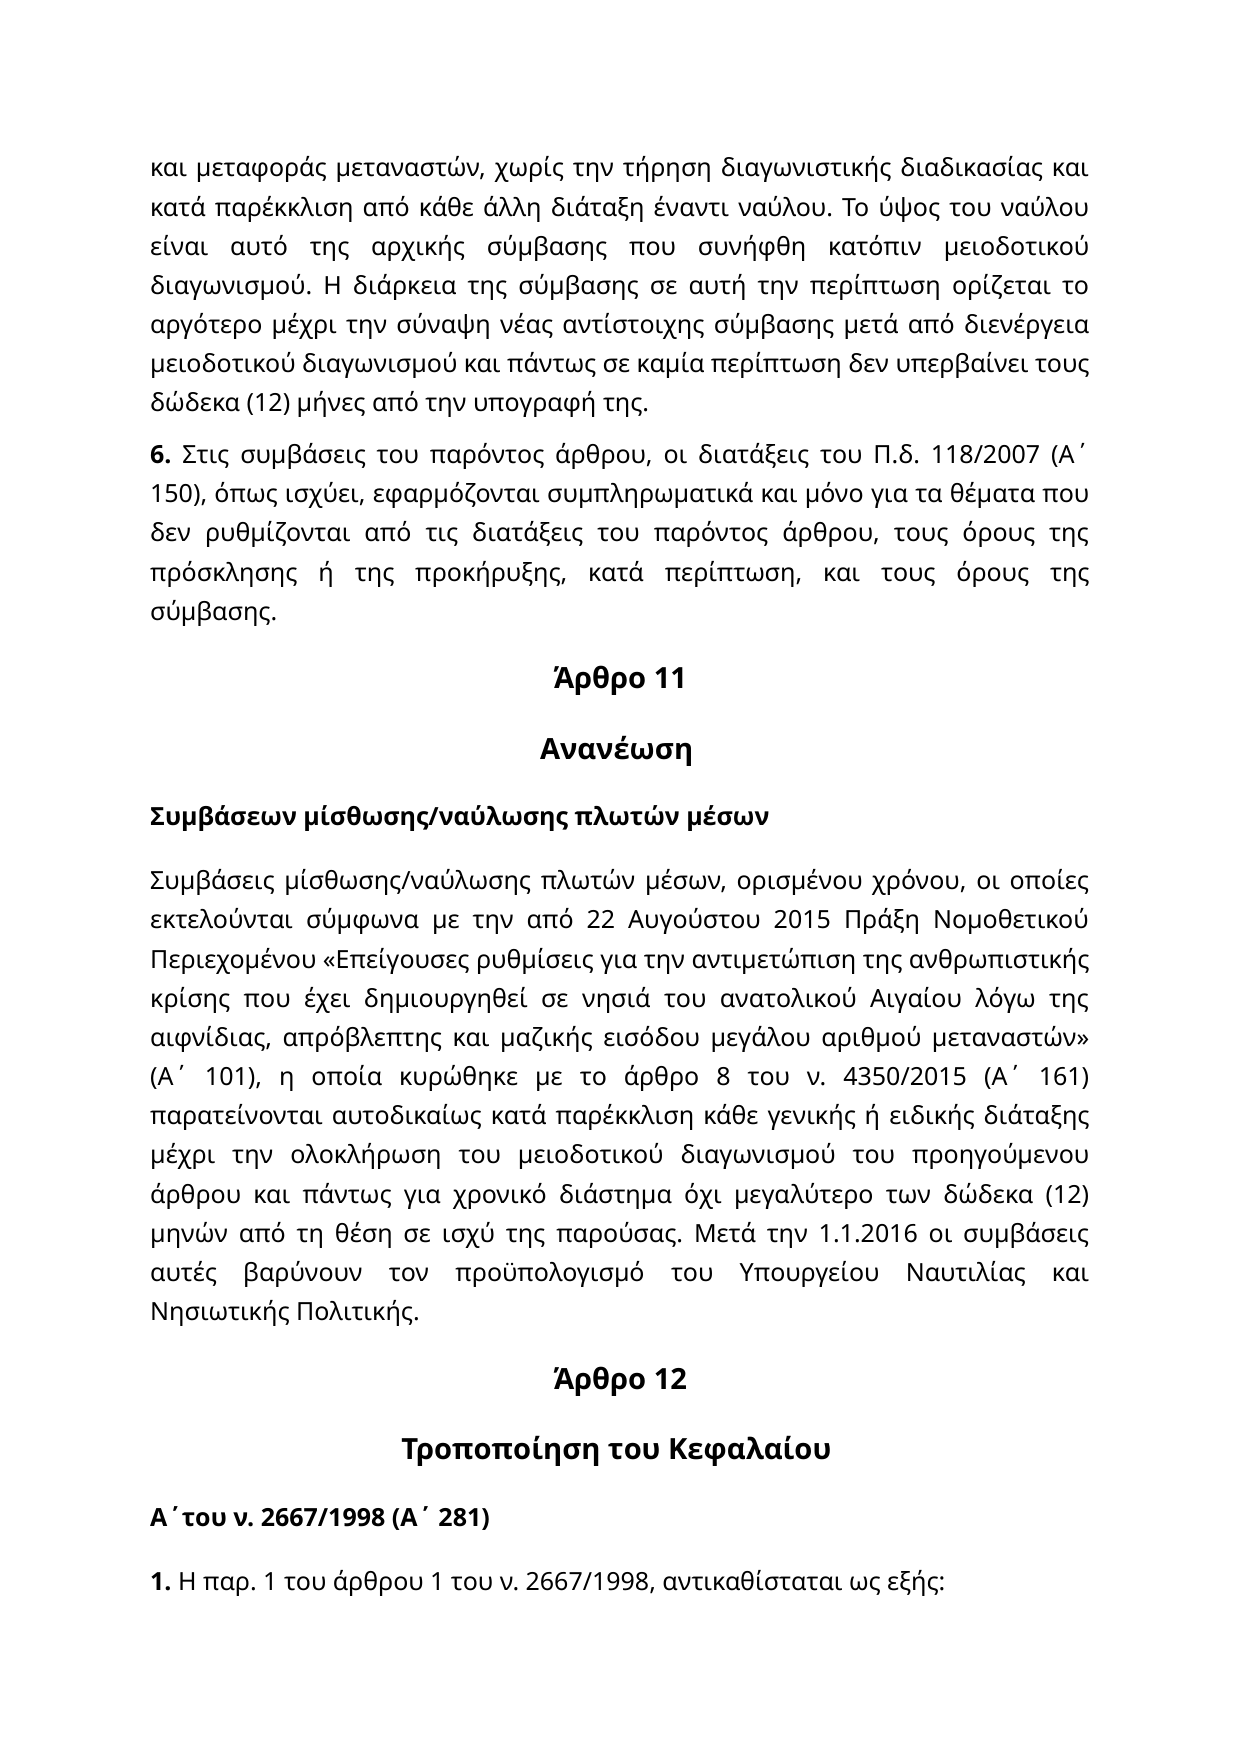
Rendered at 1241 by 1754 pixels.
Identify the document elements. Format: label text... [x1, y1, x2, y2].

text και μεταφοράς μεταναστών, χωρίς την τήρηση διαγωνιστικής διαδικασίας και κατά παρέκκλιση από κάθε άλλη διάταξη έναντι ναύλου. Το ύψος του ναύλου είναι αυτό της αρχικής σύμβασης που συνήφθη κατόπιν μειοδοτικού διαγωνισμού. Η διάρκεια της σύμβασης σε αυτή την περίπτωση ορίζεται το αργότερο μέχρι την σύναψη νέας αντίστοιχης σύμβασης μετά από διενέργεια μειοδοτικού διαγωνισμού και πάντως σε καμία περίπτωση δεν υπερβαίνει τους δώδεκα (12) μήνες από την υπογραφή της. [150, 150, 1090, 419]
subtitle Aνανέωση [150, 728, 1090, 768]
text 1. Η παρ. 1 του άρθρου 1 του ν. 2667/1998, αντικαθίσταται ως εξής: [150, 1563, 1090, 1597]
subtitle Άρθρο 11 [150, 657, 1090, 697]
text Συμβάσεων μίσθωσης/ναύλωσης πλωτών μέσων [150, 799, 1090, 833]
text Συμβάσεις μίσθωσης/ναύλωσης πλωτών μέσων, ορισμένου χρόνου, οι οποίες εκτελούνται σύμφωνα με την από 22 Αυγούστου 2015 Πράξη Νομοθετικού Περιεχομένου «Επείγουσες ρυθμίσεις για την αντιμετώπιση της ανθρωπιστικής κρίσης που έχει δημιουργηθεί σε νησιά του ανατολικού Αιγαίου λόγω της αιφνίδιας, απρόβλεπτης και μαζικής εισόδου μεγάλου αριθμού μεταναστών» (Α΄ 101), η οποία κυρώθηκε με το άρθρο 8 του ν. 4350/2015 (Α΄ 161) παρατείνονται αυτοδικαίως κατά παρέκκλιση κάθε γενικής ή ειδικής διάταξης μέχρι την ολοκλήρωση του μειοδοτικού διαγωνισμού του προηγούμενου άρθρου και πάντως για χρονικό διάστημα όχι μεγαλύτερο των δώδεκα (12) μηνών από τη θέση σε ισχύ της παρούσας. Μετά την 1.1.2016 οι συμβάσεις αυτές βαρύνουν τον προϋπολογισμό του Υπουργείου Ναυτιλίας και Νησιωτικής Πολιτικής. [150, 863, 1090, 1328]
text 6. Στις συμβάσεις του παρόντος άρθρου, οι διατάξεις του Π.δ. 118/2007 (Α΄ 150), όπως ισχύει, εφαρμόζονται συμπληρωματικά και μόνο για τα θέματα που δεν ρυθμίζονται από τις διατάξεις του παρόντος άρθρου, τους όρους της πρόσκλησης ή της προκήρυξης, κατά περίπτωση, και τους όρους της σύμβασης. [150, 437, 1090, 627]
text Α΄του ν. 2667/1998 (Α΄ 281) [150, 1499, 1090, 1533]
subtitle Τροποποίηση του Κεφαλαίου [150, 1428, 1090, 1468]
subtitle Άρθρο 12 [150, 1358, 1090, 1398]
